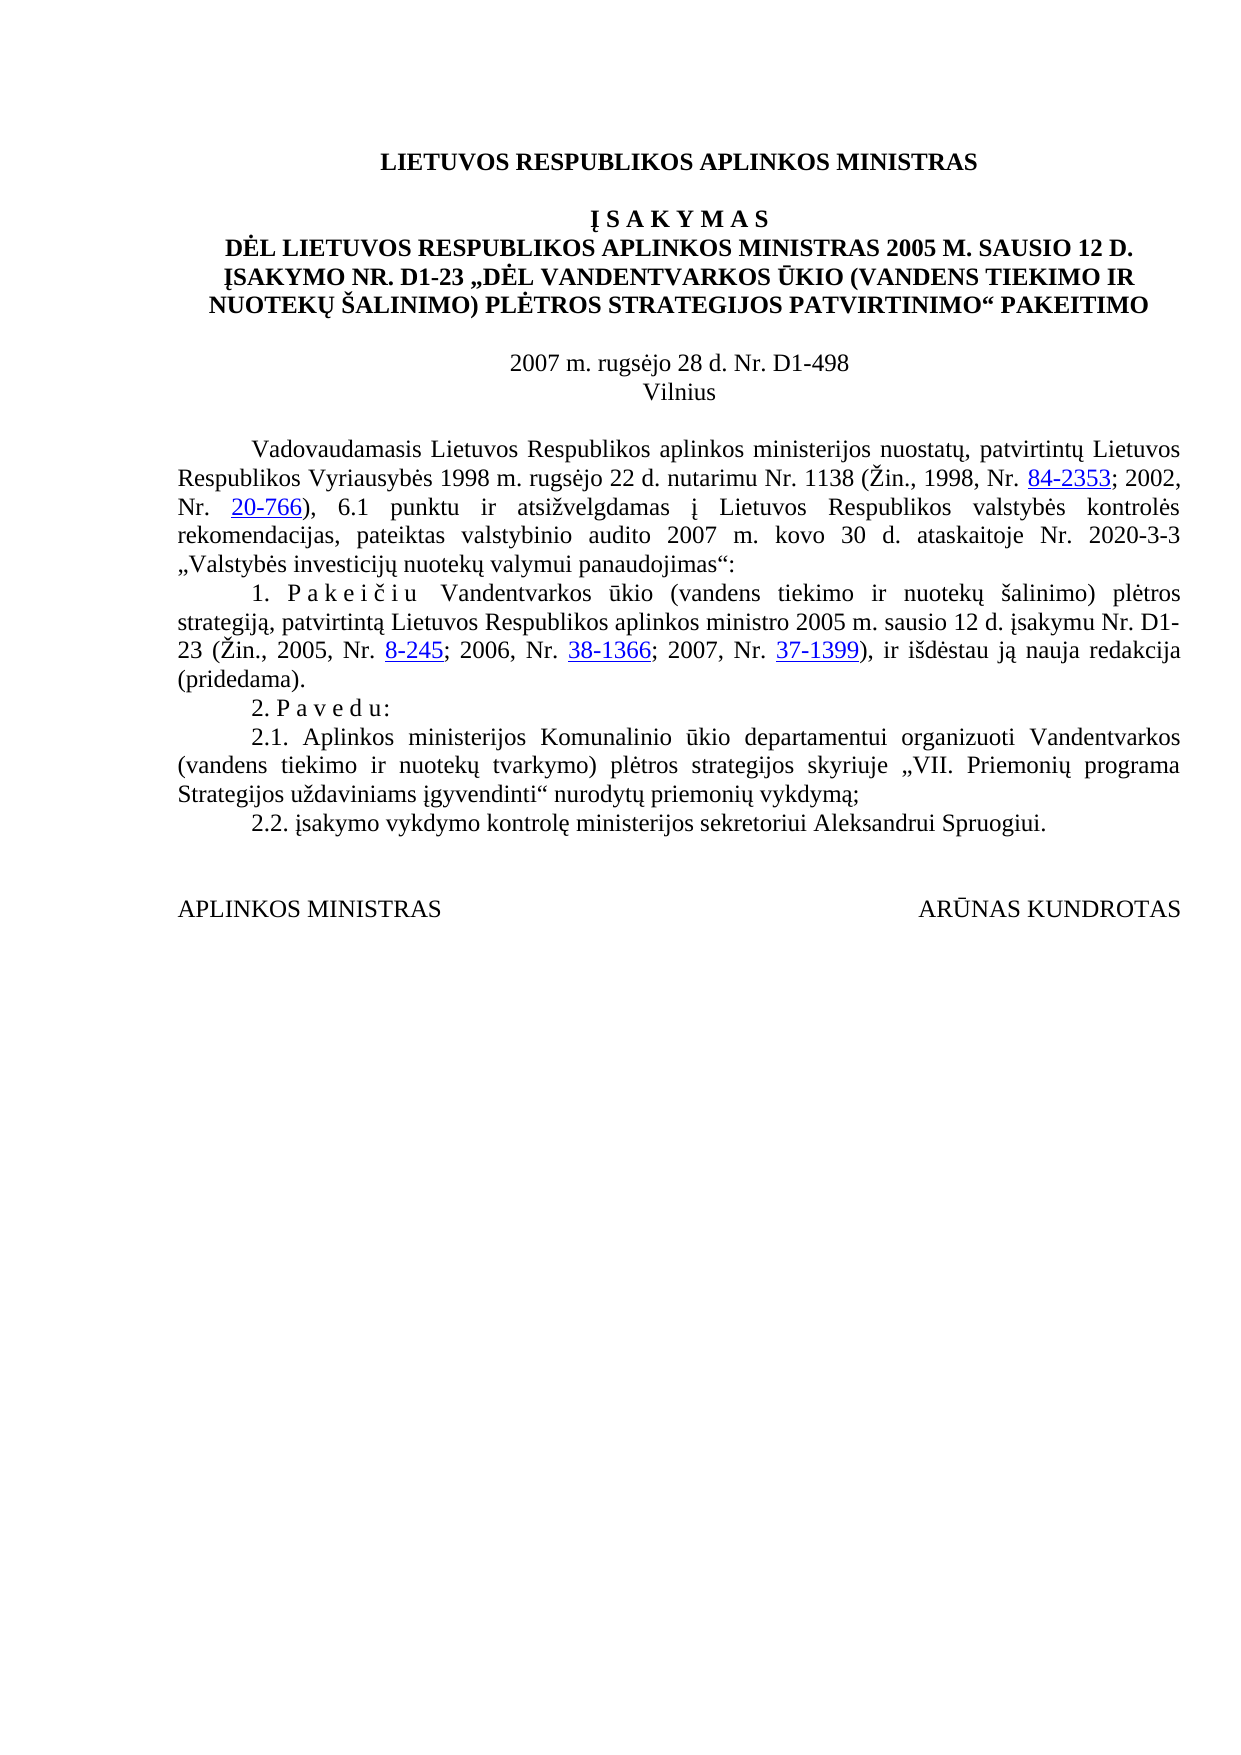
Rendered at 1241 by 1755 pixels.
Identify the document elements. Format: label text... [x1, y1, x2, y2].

text APLINKOS MINISTRAS ARŪNAS KUNDROTAS [177, 894, 1181, 923]
text 2007 m. rugsėjo 28 d. Nr. D1-498 [177, 348, 1181, 377]
text 2.1. Aplinkos ministerijos Komunalinio ūkio departamentui organizuoti Vandentvarkos (vandens tiekimo ir nuotekų tvarkymo) plėtros strategijos skyriuje „VII. Priemonių programa Strategijos uždaviniams įgyvendinti“ nurodytų priemonių vykdymą; [177, 722, 1181, 808]
text Vadovaudamasis Lietuvos Respublikos aplinkos ministerijos nuostatų, patvirtintų Lietuvos Respublikos Vyriausybės 1998 m. rugsėjo 22 d. nutarimu Nr. 1138 (Žin., 1998, Nr. 84-2353; 2002, Nr. 20-766), 6.1 punktu ir atsižvelgdamas į Lietuvos Respublikos valstybės kontrolės rekomendacijas, pateiktas valstybinio audito 2007 m. kovo 30 d. ataskaitoje Nr. 2020-3-3 „Valstybės investicijų nuotekų valymui panaudojimas“: [177, 434, 1181, 578]
text Vilnius [177, 377, 1181, 406]
text Į S A K Y M A S [177, 204, 1181, 233]
text 2. Pavedu: [177, 693, 1181, 722]
text LIETUVOS RESPUBLIKOS APLINKOS MINISTRAS [177, 147, 1181, 176]
text 2.2. įsakymo vykdymo kontrolę ministerijos sekretoriui Aleksandrui Spruogiui. [177, 808, 1181, 837]
text 1. Pakeičiu Vandentvarkos ūkio (vandens tiekimo ir nuotekų šalinimo) plėtros strategiją, patvirtintą Lietuvos Respublikos aplinkos ministro 2005 m. sausio 12 d. įsakymu Nr. D1-23 (Žin., 2005, Nr. 8-245; 2006, Nr. 38-1366; 2007, Nr. 37-1399), ir išdėstau ją nauja redakcija (pridedama). [177, 578, 1181, 693]
text DĖL LIETUVOS RESPUBLIKOS APLINKOS MINISTRAS 2005 M. SAUSIO 12 D. ĮSAKYMO NR. D1-23 „DĖL VANDENTVARKOS ŪKIO (VANDENS TIEKIMO IR NUOTEKŲ ŠALINIMO) PLĖTROS STRATEGIJOS PATVIRTINIMO“ PAKEITIMO [177, 233, 1181, 319]
